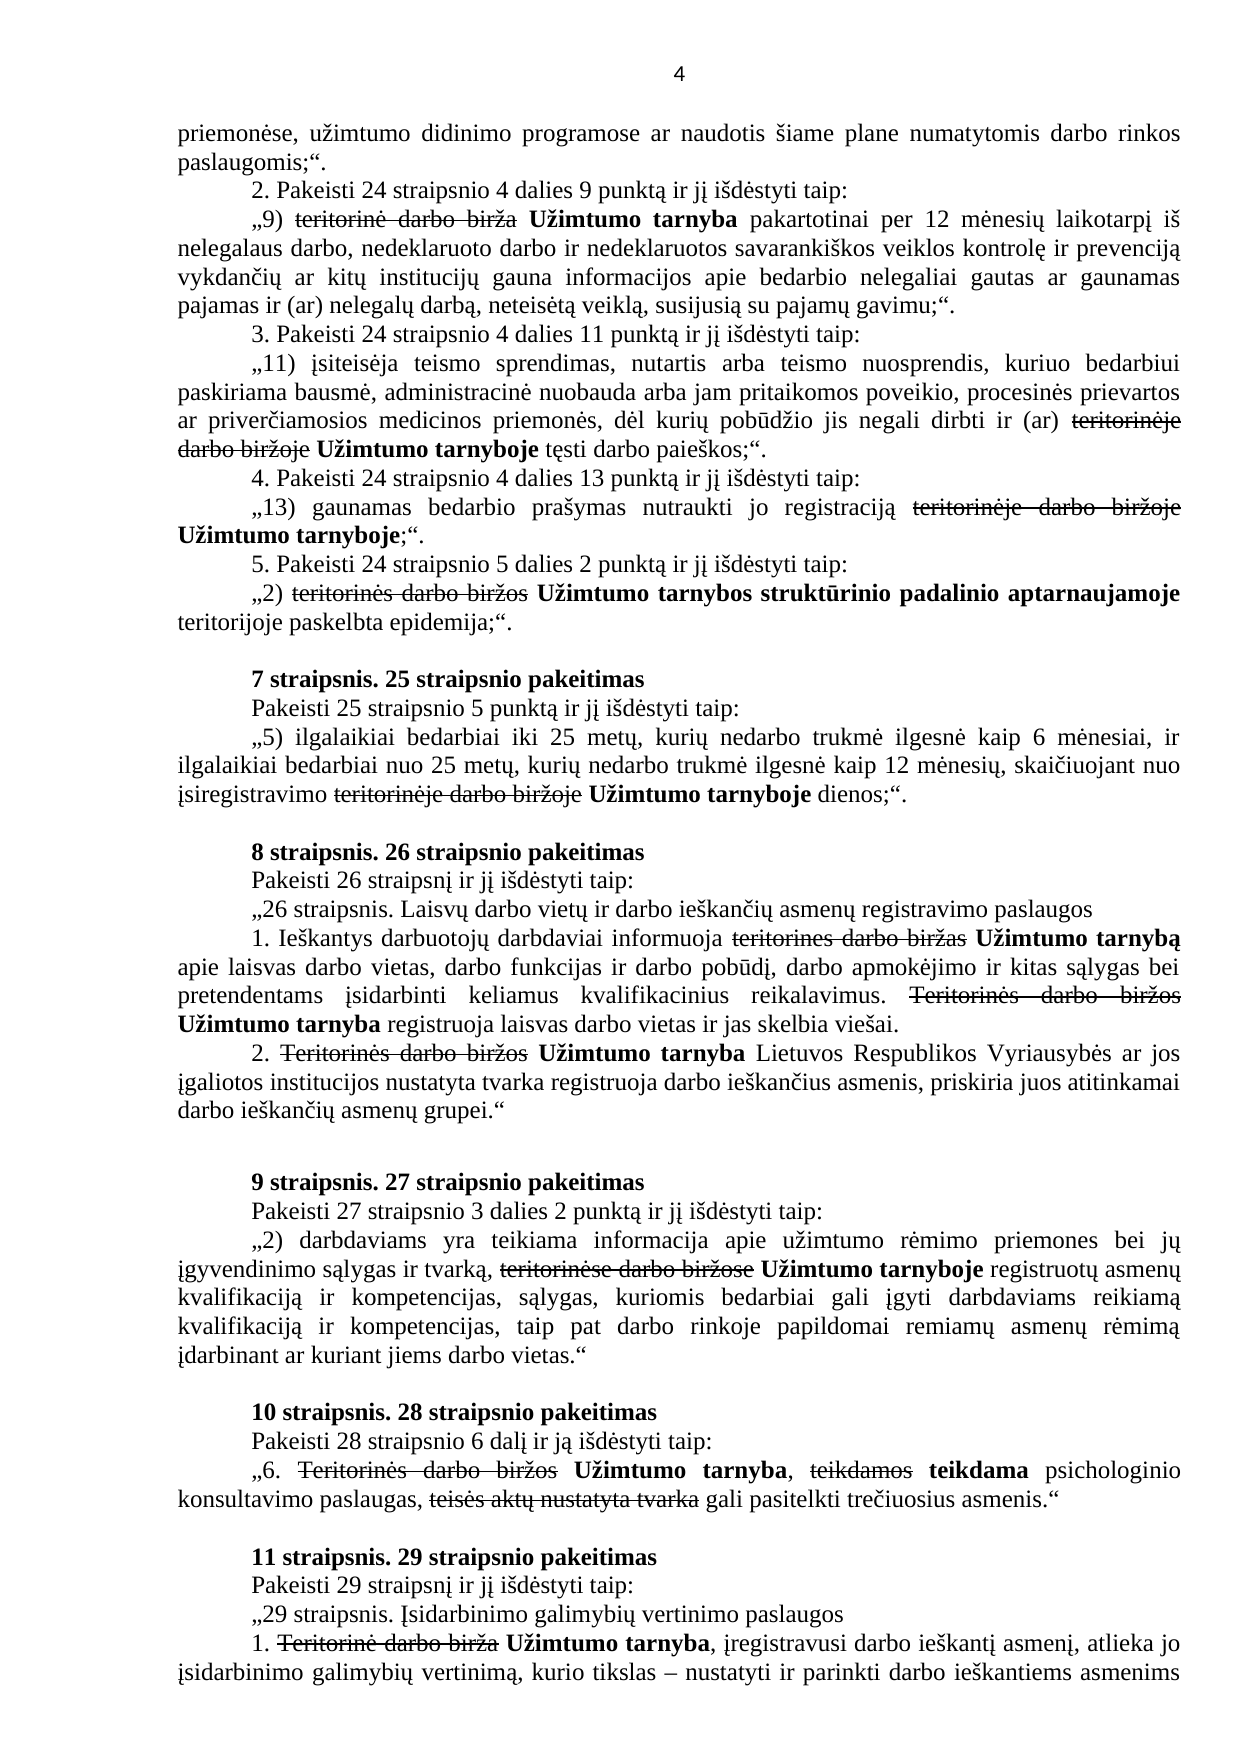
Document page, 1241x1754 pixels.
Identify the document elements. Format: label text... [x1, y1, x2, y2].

text Pakeisti 29 straipsnį ir jį išdėstyti taip: [177, 1570, 1181, 1599]
text Pakeisti 27 straipsnio 3 dalies 2 punktą ir jį išdėstyti taip: [177, 1196, 1181, 1225]
text „11) įsiteisėja teismo sprendimas, nutartis arba teismo nuosprendis, kuriuo bedarbiui paskiriama bausmė, administracinė nuobauda arba jam pritaikomos poveikio, procesinės prievartos ar priverčiamosios medicinos priemonės, dėl kurių pobūdžio jis negali dirbti ir (ar) teritorinėje darbo biržoje Užimtumo tarnyboje tęsti darbo paieškos;“. [177, 348, 1181, 463]
text „13) gaunamas bedarbio prašymas nutraukti jo registraciją teritorinėje darbo biržoje Užimtumo tarnyboje;“. [177, 492, 1181, 549]
text „29 straipsnis. Įsidarbinimo galimybių vertinimo paslaugos [177, 1599, 1181, 1628]
text 1. Ieškantys darbuotojų darbdaviai informuoja teritorines darbo biržas Užimtumo tarnybą apie laisvas darbo vietas, darbo funkcijas ir darbo pobūdį, darbo apmokėjimo ir kitas sąlygas bei pretendentams įsidarbinti keliamus kvalifikacinius reikalavimus. Teritorinės darbo biržos Užimtumo tarnyba registruoja laisvas darbo vietas ir jas skelbia viešai. [177, 923, 1181, 1038]
text Pakeisti 28 straipsnio 6 dalį ir ją išdėstyti taip: [177, 1426, 1181, 1455]
text „2) teritorinės darbo biržos Užimtumo tarnybos struktūrinio padalinio aptarnaujamoje teritorijoje paskelbta epidemija;“. [177, 578, 1181, 636]
text „9) teritorinė darbo birža Užimtumo tarnyba pakartotinai per 12 mėnesių laikotarpį iš nelegalaus darbo, nedeklaruoto darbo ir nedeklaruotos savarankiškos veiklos kontrolę ir prevenciją vykdančių ar kitų institucijų gauna informacijos apie bedarbio nelegaliai gautas ar gaunamas pajamas ir (ar) nelegalų darbą, neteisėtą veiklą, susijusią su pajamų gavimu;“. [177, 204, 1181, 319]
text 2. Teritorinės darbo biržos Užimtumo tarnyba Lietuvos Respublikos Vyriausybės ar jos įgaliotos institucijos nustatyta tvarka registruoja darbo ieškančius asmenis, priskiria juos atitinkamai darbo ieškančių asmenų grupei.“ [177, 1038, 1181, 1124]
text Pakeisti 26 straipsnį ir jį išdėstyti taip: [177, 866, 1181, 894]
text 8 straipsnis. 26 straipsnio pakeitimas [177, 837, 1181, 866]
text 7 straipsnis. 25 straipsnio pakeitimas [177, 664, 1181, 693]
text 3. Pakeisti 24 straipsnio 4 dalies 11 punktą ir jį išdėstyti taip: [177, 319, 1181, 348]
text 1. Teritorinė darbo birža Užimtumo tarnyba, įregistravusi darbo ieškantį asmenį, atlieka jo įsidarbinimo galimybių vertinimą, kurio tikslas – nustatyti ir parinkti darbo ieškantiems asmenims [177, 1628, 1181, 1685]
text Pakeisti 25 straipsnio 5 punktą ir jį išdėstyti taip: [177, 693, 1181, 722]
text 9 straipsnis. 27 straipsnio pakeitimas [177, 1167, 1181, 1196]
text 11 straipsnis. 29 straipsnio pakeitimas [177, 1542, 1181, 1570]
text „6. Teritorinės darbo biržos Užimtumo tarnyba, teikdamos teikdama psichologinio konsultavimo paslaugas, teisės aktų nustatyta tvarka gali pasitelkti trečiuosius asmenis.“ [177, 1455, 1181, 1513]
text 4. Pakeisti 24 straipsnio 4 dalies 13 punktą ir jį išdėstyti taip: [177, 463, 1181, 492]
text 2. Pakeisti 24 straipsnio 4 dalies 9 punktą ir jį išdėstyti taip: [177, 176, 1181, 204]
text priemonėse, užimtumo didinimo programose ar naudotis šiame plane numatytomis darbo rinkos paslaugomis;“. [177, 118, 1181, 176]
text „5) ilgalaikiai bedarbiai iki 25 metų, kurių nedarbo trukmė ilgesnė kaip 6 mėnesiai, ir ilgalaikiai bedarbiai nuo 25 metų, kurių nedarbo trukmė ilgesnė kaip 12 mėnesių, skaičiuojant nuo įsiregistravimo teritorinėje darbo biržoje Užimtumo tarnyboje dienos;“. [177, 722, 1181, 808]
text 10 straipsnis. 28 straipsnio pakeitimas [177, 1397, 1181, 1426]
text „26 straipsnis. Laisvų darbo vietų ir darbo ieškančių asmenų registravimo paslaugos [177, 894, 1181, 923]
text „2) darbdaviams yra teikiama informacija apie užimtumo rėmimo priemones bei jų įgyvendinimo sąlygas ir tvarką, teritorinėse darbo biržose Užimtumo tarnyboje registruotų asmenų kvalifikaciją ir kompetencijas, sąlygas, kuriomis bedarbiai gali įgyti darbdaviams reikiamą kvalifikaciją ir kompetencijas, taip pat darbo rinkoje papildomai remiamų asmenų rėmimą įdarbinant ar kuriant jiems darbo vietas.“ [177, 1225, 1181, 1369]
text 5. Pakeisti 24 straipsnio 5 dalies 2 punktą ir jį išdėstyti taip: [177, 549, 1181, 578]
